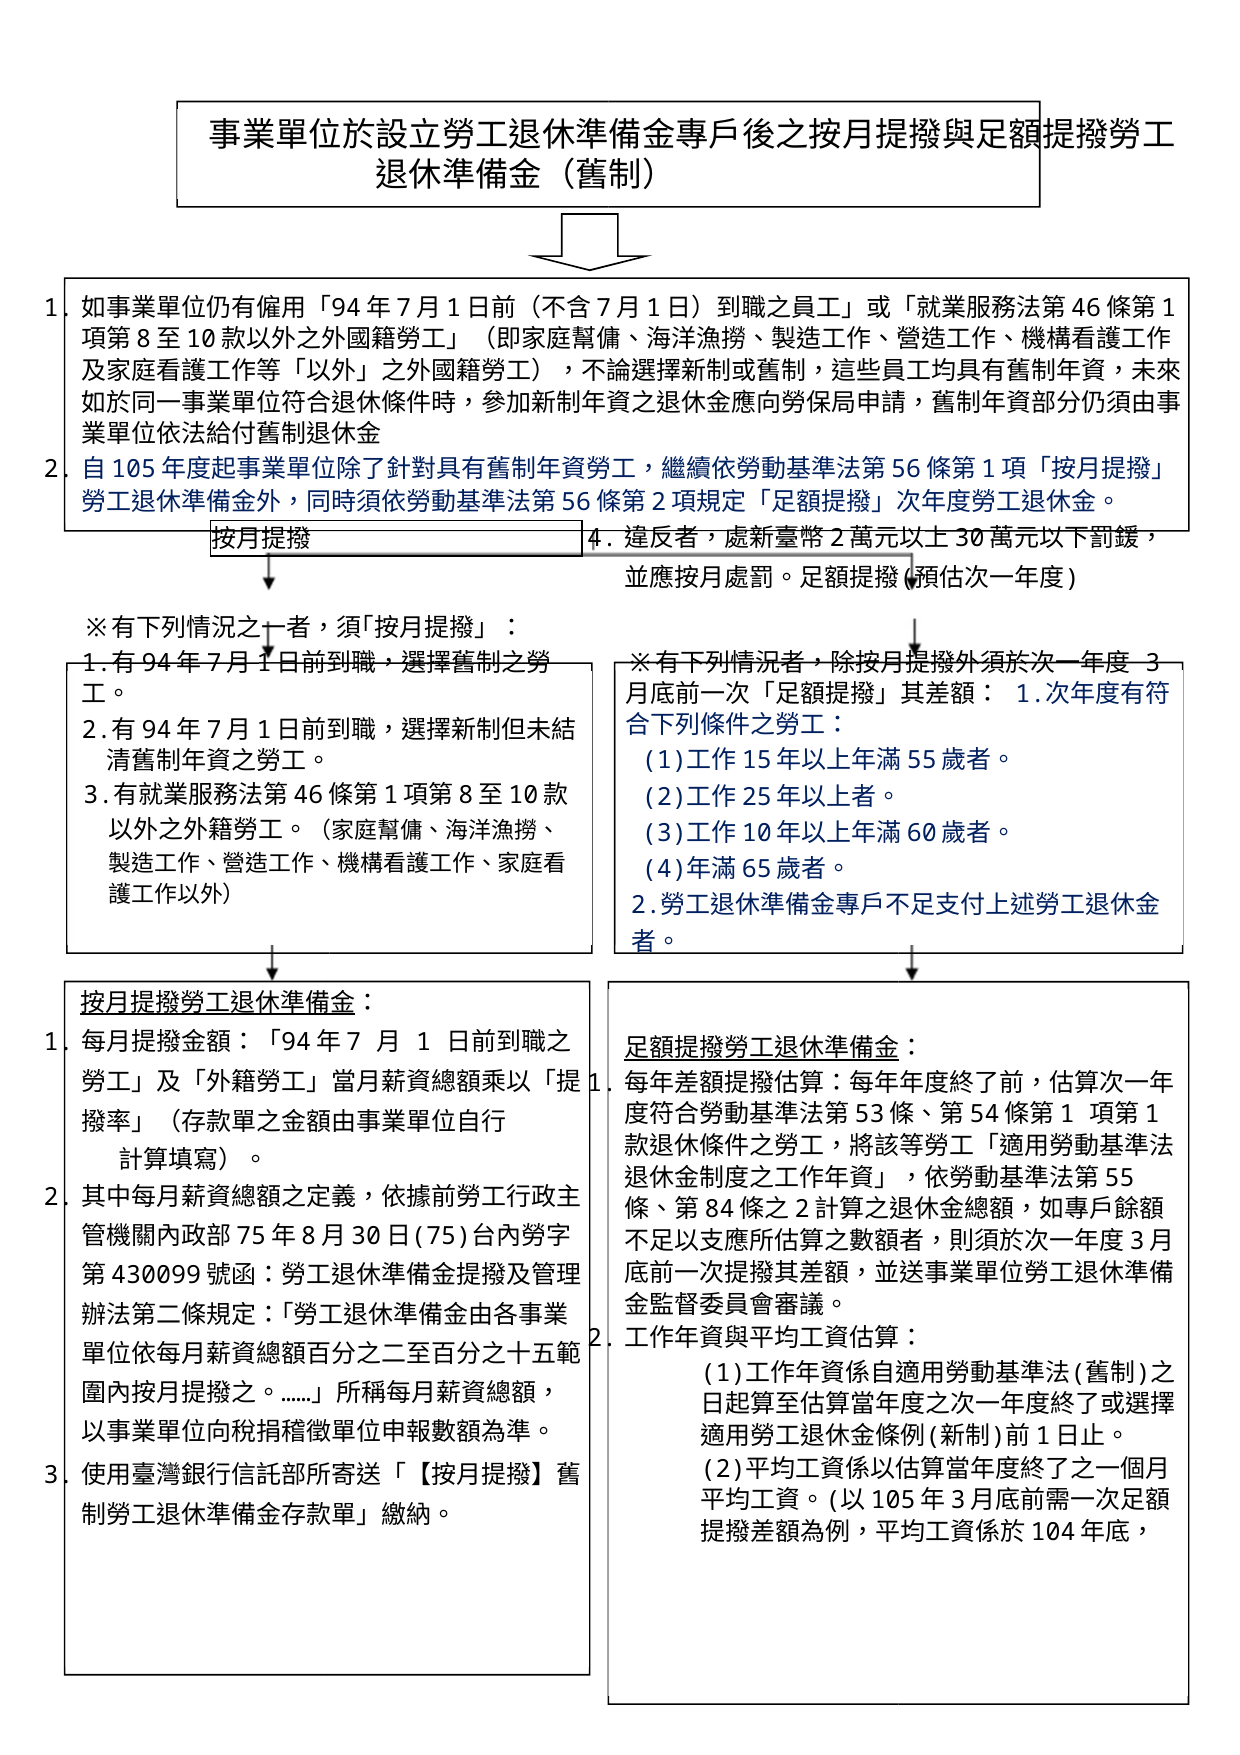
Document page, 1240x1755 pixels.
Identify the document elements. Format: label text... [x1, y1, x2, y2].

list 其中每月薪資總額之定義，依據前勞工行政主管機關內政部75年8月30日(75)台內勞字第430099號函：勞工退休準備金提撥及管理辦法第二條規定：｢勞工退休準備金由各事業單位依每月薪資總額百分之二至百分之十五範圍內按月提撥之。……」所稱每月薪資總額，以事業單位向稅捐稽徵單位申報數額為準。 [43, 1179, 63, 1448]
text 事業單位於設立勞工退休準備金專戶後之按月提撥與足額提撥勞工退休準備金（舊制） [1041, 114, 1186, 196]
text 2.勞工退休準備金專戶不足支付上述勞工退休金者。 [925, 954, 1179, 958]
text 2.勞工退休準備金專戶不足支付上述勞工退休金者。 [652, 945, 903, 952]
text 按月提撥 [211, 523, 581, 530]
text 1.有94年7月1日前到職，選擇舊制之勞工。 [281, 646, 583, 662]
list 違反者，處新臺幣2萬元以上30萬元以下罰鍰，並應按月處罰。足額提撥(預估次一年度) [925, 532, 1179, 594]
text ※有下列情況者，除按月提撥外須於次一年度 3 月底前一次「足額提撥」其差額： 1.次年度有符合下列條件之勞工： [928, 646, 1179, 661]
list 每月提撥金額：「94年7 月 1 日前到職之勞工」及「外籍勞工」當月薪資總額乘以「提撥率」（存款單之金額由事業單位自行 [43, 1023, 63, 1137]
text 2.勞工退休準備金專戶不足支付上述勞工退休金者。 [925, 945, 1179, 952]
text 1.有94年7月1日前到職，選擇舊制之勞工。 [81, 646, 259, 662]
text ※有下列情況者，除按月提撥外須於次一年度 3 月底前一次「足額提撥」其差額： 1.次年度有符合下列條件之勞工： [625, 646, 906, 661]
text 按月提撥 [211, 532, 260, 555]
text 2.勞工退休準備金專戶不足支付上述勞工退休金者。 [631, 954, 903, 958]
subtitle 按月提撥勞工退休準備金： [80, 984, 583, 989]
list 使用臺灣銀行信託部所寄送「【按月提撥】舊制勞工退休準備金存款單」繳納。 [43, 1457, 63, 1531]
list 違反者，處新臺幣2萬元以上30萬元以下罰鍰，並應按月處罰。足額提撥(預估次一年度) [603, 523, 1179, 530]
text ※有下列情況之一者，須｢按月提撥」： [81, 611, 583, 642]
